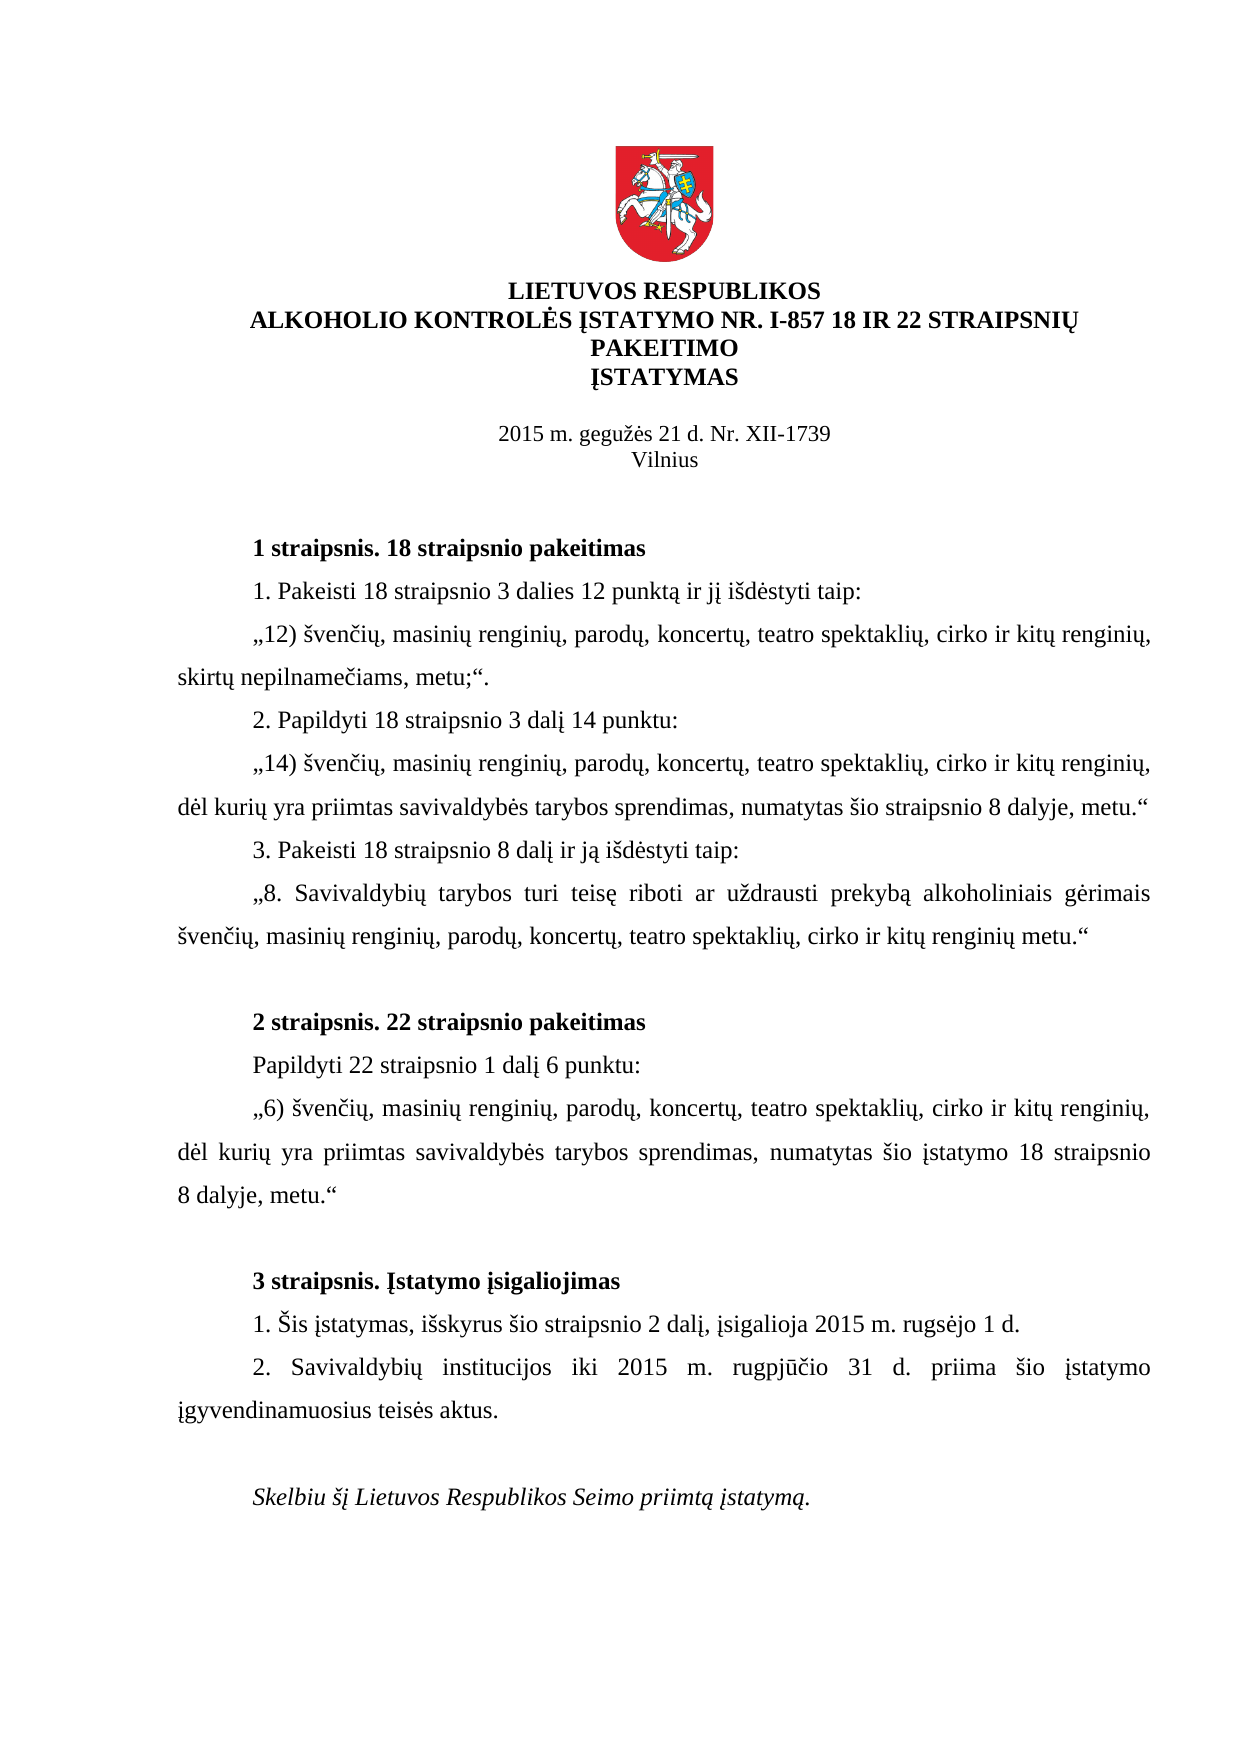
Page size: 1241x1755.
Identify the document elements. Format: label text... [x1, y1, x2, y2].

text LIETUVOS RESPUBLIKOS [177, 276, 1152, 305]
text „14) švenčių, masinių renginių, parodų, koncertų, teatro spektaklių, cirko ir kitų renginių, dėl kurių yra priimtas savivaldybės tarybos sprendimas, numatytas šio straipsnio 8 dalyje, metu.“ [177, 748, 1152, 820]
text 1. Pakeisti 18 straipsnio 3 dalies 12 punktą ir jį išdėstyti taip: [177, 576, 1152, 605]
text 1. Šis įstatymas, išskyrus šio straipsnio 2 dalį, įsigalioja 2015 m. rugsėjo 1 d. [177, 1309, 1152, 1338]
text ALKOHOLIO KONTROLĖS ĮSTATYMO NR. I-857 18 IR 22 STRAIPSNIŲ PAKEITIMO [177, 305, 1152, 362]
text ĮSTATYMAS [177, 362, 1152, 391]
text Vilnius [177, 446, 1152, 472]
text 3. Pakeisti 18 straipsnio 8 dalį ir ją išdėstyti taip: [177, 835, 1152, 863]
text „6) švenčių, masinių renginių, parodų, koncertų, teatro spektaklių, cirko ir kitų renginių, dėl kurių yra priimtas savivaldybės tarybos sprendimas, numatytas šio įstatymo 18 straipsnio 8 dalyje, metu.“ [177, 1093, 1152, 1208]
text 3 straipsnis. Įstatymo įsigaliojimas [177, 1266, 1152, 1295]
text 2015 m. gegužės 21 d. Nr. XII-1739 [177, 420, 1152, 446]
text Skelbiu šį Lietuvos Respublikos Seimo priimtą įstatymą. [177, 1482, 1152, 1510]
text 2. Papildyti 18 straipsnio 3 dalį 14 punktu: [177, 705, 1152, 734]
text „8. Savivaldybių tarybos turi teisę riboti ar uždrausti prekybą alkoholiniais gėrimais švenčių, masinių renginių, parodų, koncertų, teatro spektaklių, cirko ir kitų renginių metu.“ [177, 878, 1152, 950]
text 2. Savivaldybių institucijos iki 2015 m. rugpjūčio 31 d. priima šio įstatymo įgyvendinamuosius teisės aktus. [177, 1352, 1152, 1424]
text Papildyti 22 straipsnio 1 dalį 6 punktu: [177, 1050, 1152, 1079]
text 1 straipsnis. 18 straipsnio pakeitimas [177, 533, 1152, 562]
text 2 straipsnis. 22 straipsnio pakeitimas [177, 1007, 1152, 1036]
text „12) švenčių, masinių renginių, parodų, koncertų, teatro spektaklių, cirko ir kitų renginių, skirtų nepilnamečiams, metu;“. [177, 619, 1152, 691]
